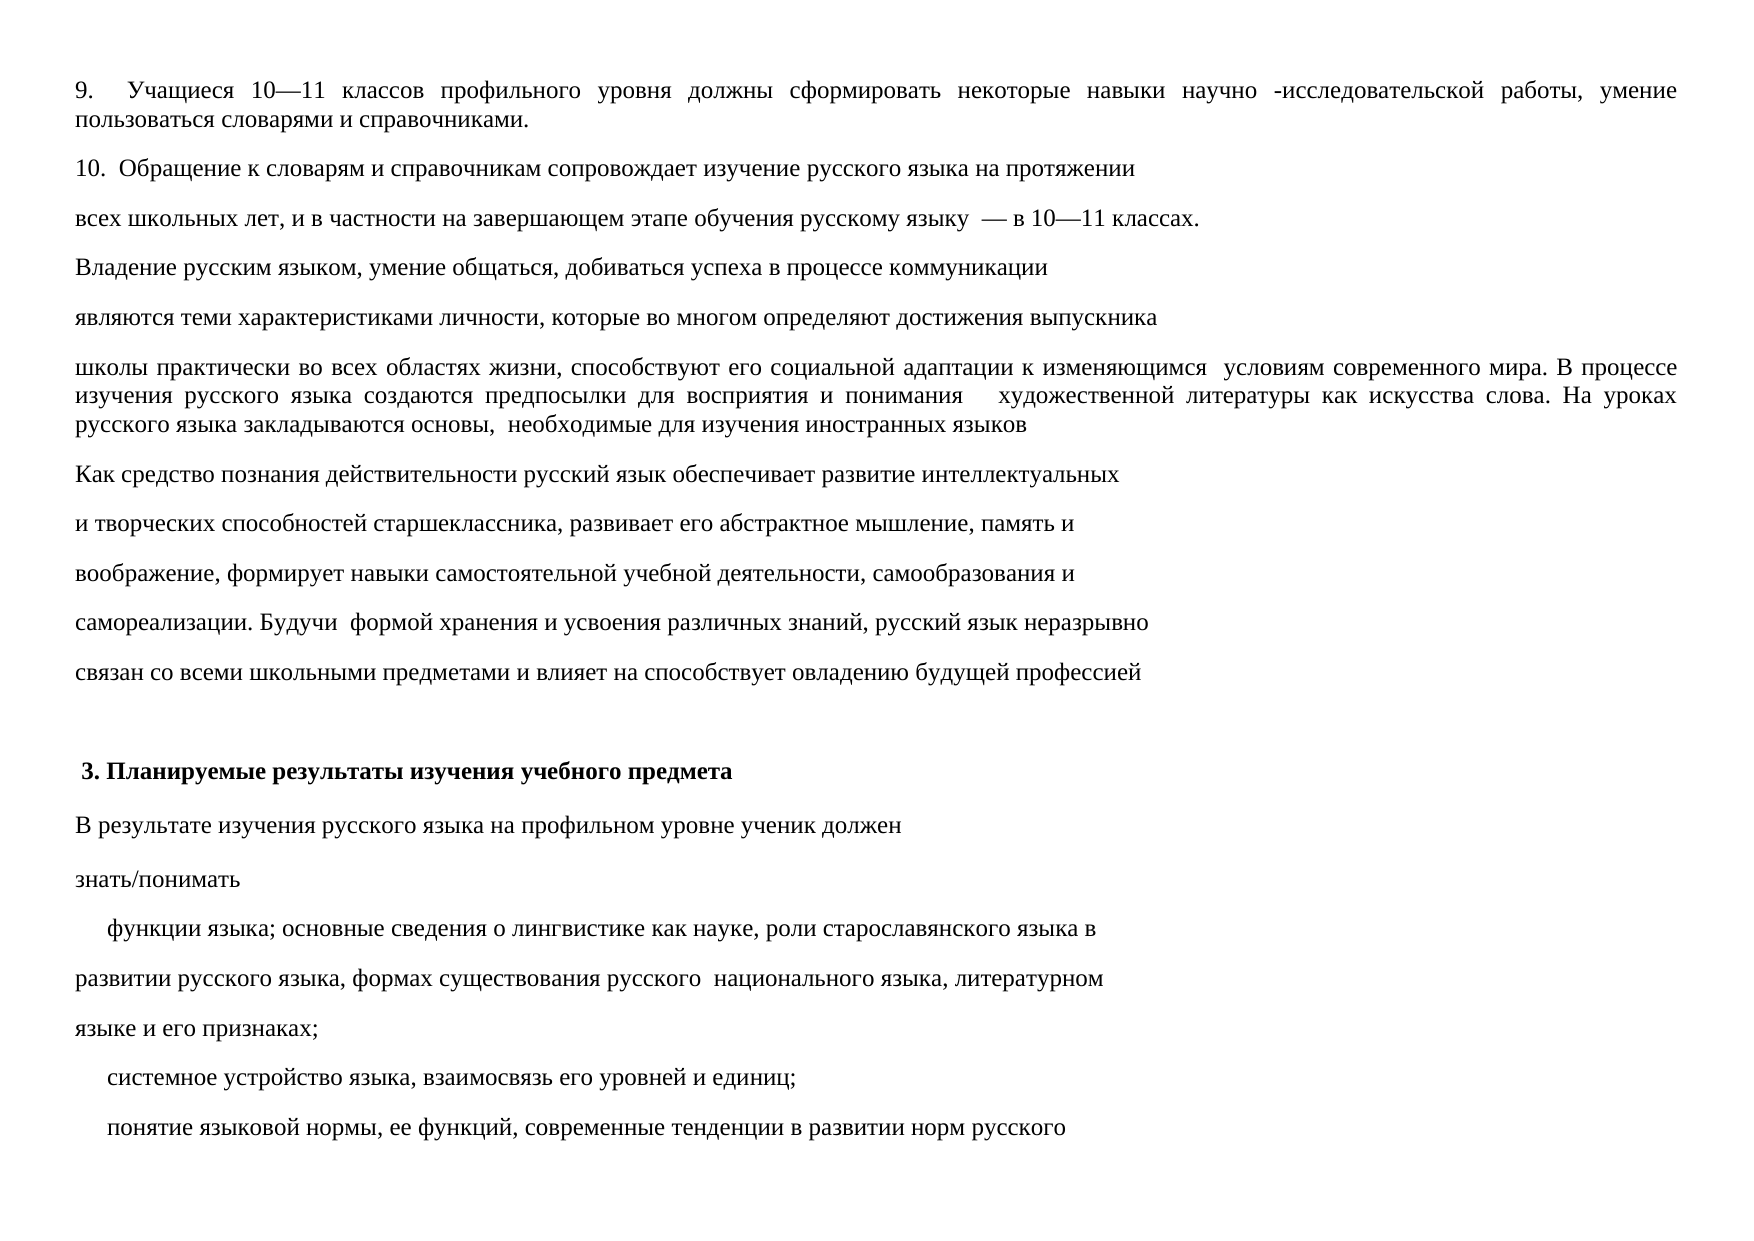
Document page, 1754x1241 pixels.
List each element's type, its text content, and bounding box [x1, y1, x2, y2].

text всех школьных лет, и в частности на завершающем этапе обучения русскому языку — в 10—11 классах. [75, 203, 1679, 232]
text самореализации. Будучи формой хранения и усвоения различных знаний, русский язык неразрывно [75, 607, 1679, 636]
text 3. Планируемые результаты изучения учебного предмета [75, 756, 1679, 785]
text воображение, формирует навыки самостоятельной учебной деятельности, самообразования и [75, 558, 1679, 587]
text языке и его признаках; [75, 1013, 1679, 1041]
text развитии русского языка, формах существования русского национального языка, литературном [75, 963, 1679, 992]
text школы практически во всех областях жизни, способствуют его социальной адаптации к изменяющимся условиям современного мира. В процессе изучения русского языка создаются предпосылки для восприятия и понимания художественной литературы как искусства слова. На уроках русского языка закладываются основы, необходимые для изучения иностранных языков [75, 352, 1679, 438]
text  системное устройство языка, взаимосвязь его уровней и единиц; [75, 1062, 1679, 1091]
text и творческих способностей старшеклассника, развивает его абстрактное мышление, память и [75, 508, 1679, 537]
text знать/понимать [75, 864, 1679, 893]
text  функции языка; основные сведения о лингвистике как науке, роли старославянского языка в [75, 913, 1679, 942]
text Владение русским языком, умение общаться, добиваться успеха в процессе коммуникации [75, 252, 1679, 281]
text  понятие языковой нормы, ее функций, современные тенденции в развитии норм русского [75, 1112, 1679, 1141]
text являются теми характеристиками личности, которые во многом определяют достижения выпускника [75, 302, 1679, 331]
text связан со всеми школьными предметами и влияет на способствует овладению будущей профессией [75, 657, 1679, 686]
text В результате изучения русского языка на профильном уровне ученик должен [75, 810, 1679, 839]
text 10. Обращение к словарям и справочникам сопровождает изучение русского языка на протяжении [75, 153, 1679, 182]
text Как средство познания действительности русский язык обеспечивает развитие интеллектуальных [75, 459, 1679, 487]
text 9. Учащиеся 10—11 классов профильного уровня должны сформировать некоторые навыки научно -исследовательской работы, умение пользоваться словарями и справочниками. [75, 75, 1679, 132]
